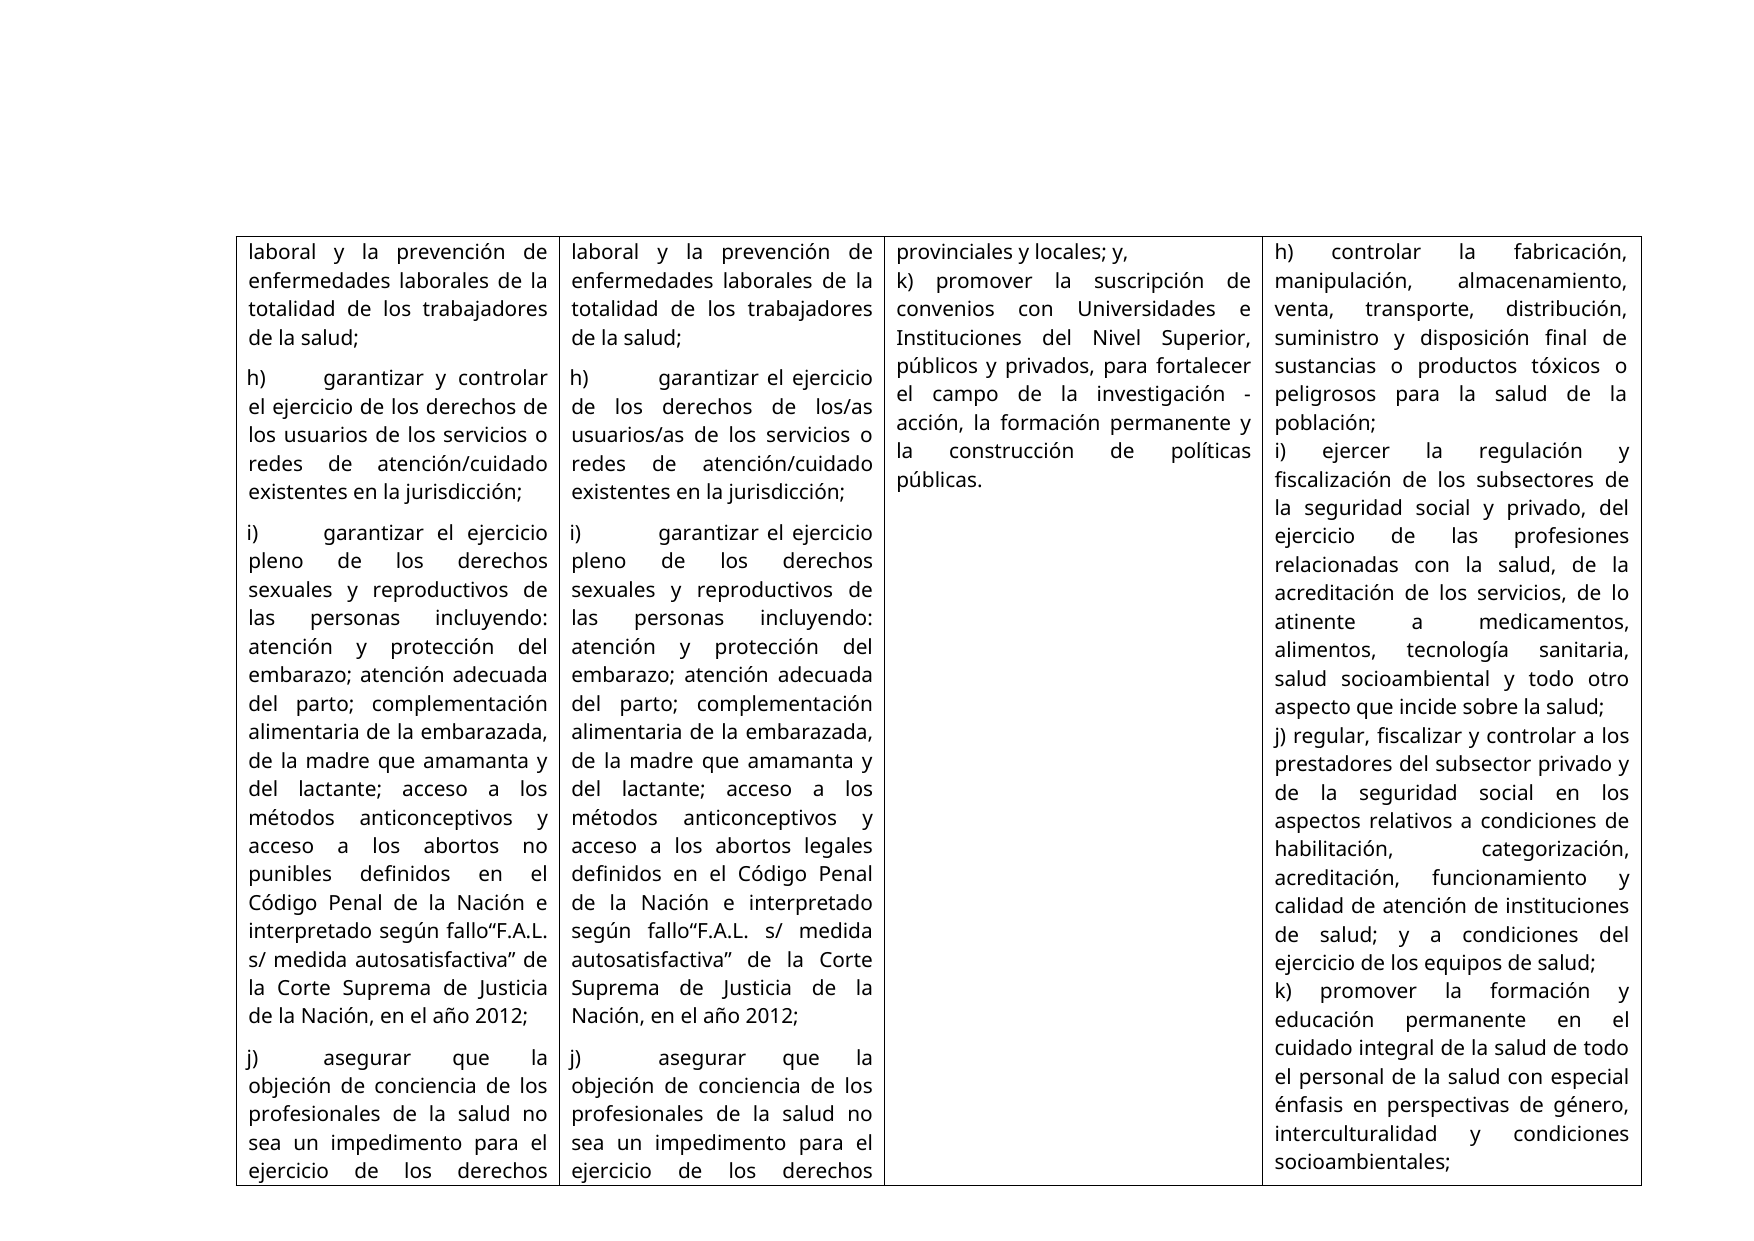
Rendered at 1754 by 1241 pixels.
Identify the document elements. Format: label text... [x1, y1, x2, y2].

table_cell ARTÍCULO 10°: Funciones de la Autoridad de Aplicación. Las funciones de la Autoridad de Aplicación son: garantizar el cuidado integral de la salud individual, familiar y colectiva; propiciar el desarrollo de redes de establecimientos asistenciales atravesado por otras redes de soporte, a saber: de información, comunicación, emergencias y traslados, logística y distribución de insumos, servicios de diagnóstico y tratamiento complementarios para asegurar respuestas oportunas, adecuadas a la necesidad y riesgo de los/as usuarios/as y de calidad uniforme en todo el sistema; regular la creación de establecimientos públicos con base a un cálculo de necesidades poblacionales; coordinar técnicamente la gestión de los establecimientos dependientes de los gobiernos locales que conforman el Subsistema Estatal, procurando un desarrollo equilibrado del mismo en todo el territorio a los fines de evitar la duplicidad de medios para idénticos fines; regular en el marco de su competencia los servicios o redes de servicios de atención/cuidados existentes en el territorio provincial y las actividades de otro orden que puedan tener impacto en la salud de los habitantes de la provincia a saber: investigación en salud, producción de bienes y servicios, comercialización de bienes para la salud, asumiendo particularmente la regulación y el control de la tecnología sanitaria; promover y proteger la salud colectiva a través de sus organismos dependientes en todo el territorio provincial; promover la salud laboral y la prevención de enfermedades laborales de la totalidad de los trabajadores de la salud; garantizar el ejercicio de los derechos de los/as usuarios/as de los servicios o redes de atención/cuidado existentes en la jurisdicción; garantizar el ejercicio pleno de los derechos sexuales y reproductivos de las personas incluyendo: atención y protección del embarazo; atención adecuada del parto; complementación alimentaria de la embarazada, de la madre que amamanta y del lactante; acceso a los métodos anticonceptivos y acceso a los abortos legales definidos en el Código Penal de la Nación e interpretado según fallo“F.A.L. s/ medida autosatisfactiva” de la Corte Suprema de Justicia de la Nación, en el año 2012; asegurar que la objeción de conciencia de los profesionales de la salud no sea un impedimento para el ejercicio de los derechos consagrados de las personas; controlar el uso e investigar los impactos de sustancias o productos tóxicos o peligrosos que puedan ser riesgosos para la salud de la población; promover la capacitación y educación permanente de todos los trabajadores de la salud; coordinar con órganos afines la definición de normas, criterios y padrones, para el control de las condiciones y de los ambientes de trabajo, como así también la política de salud del trabajador (Ley N° 12913 de los Comités mixtos de salud y seguridad en el trabajo o en la que en un futuro la reemplace); desarrollar un sistema integrado de información en salud de recolección sistemática de datos que, incorporando indicadores de género, permita el análisis y la socialización de la política sanitaria a partir de datos epidemiológicos, sociodemográficos, de recursos en salud, como así también la producción y desempeño de los servicios de cuidado; ejecutar acciones sistemáticas de vigilancia epidemiológica, toxicológica y sanitaria para planificar estratégicamente las respuestas estatales a los problemas que afectan a la población; promover e impulsar la participación de la comunidad y de los trabajadores de la salud en espacios de gestión, atención y cuidado; concertar políticas sanitarias con el gobierno nacional, con otros estados subnacionales y con los gobiernos locales; desarrollar la producción pública de medicamentos, sueros y vacunas; prohibir que se destinen recursos públicos para auxiliar o subvencionar instituciones privadas prestatarias de servicios de salud con fines de lucro; realizar el control sanitario de la disposición de material anatómico y cadáveres de seres humanos y animales; y realizar el control sanitario de la disposición final de los desechos orgánicos e inorgánicos de consultorios, clínicas, sanatorios o establecimientos dedicados a la atención de la salud. [560, 237, 884, 1185]
table_cell h) controlar la fabricación, manipulación, almacenamiento, venta, transporte, distribución, suministro y disposición final de sustancias o productos tóxicos o peligrosos para la salud de la población; i) ejercer la regulación y fiscalización de los subsectores de la seguridad social y privado, del ejercicio de las profesiones relacionadas con la salud, de la acreditación de los servicios, de lo atinente a medicamentos, alimentos, tecnología sanitaria, salud socioambiental y todo otro aspecto que incide sobre la salud; j) regular, fiscalizar y controlar a los prestadores del subsector privado y de la seguridad social en los aspectos relativos a condiciones de habilitación, categorización, acreditación, funcionamiento y calidad de atención de instituciones de salud; y a condiciones del ejercicio de los equipos de salud; k) promover la formación y educación permanente en el cuidado integral de la salud de todo el personal de la salud con especial énfasis en perspectivas de género, interculturalidad y condiciones socioambientales; [1263, 237, 1641, 1185]
table_cell provinciales y locales; y, k) promover la suscripción de convenios con Universidades e Instituciones del Nivel Superior, públicos y privados, para fortalecer el campo de la investigación - acción, la formación permanente y la construcción de políticas públicas. [885, 237, 1262, 1185]
table_cell laboral y la prevención de enfermedades laborales de la totalidad de los trabajadores de la salud; garantizar y controlar el ejercicio de los derechos de los usuarios de los servicios o redes de atención/cuidado existentes en la jurisdicción; garantizar el ejercicio pleno de los derechos sexuales y reproductivos de las personas incluyendo: atención y protección del embarazo; atención adecuada del parto; complementación alimentaria de la embarazada, de la madre que amamanta y del lactante; acceso a los métodos anticonceptivos y acceso a los abortos no punibles definidos en el Código Penal de la Nación e interpretado según fallo“F.A.L. s/ medida autosatisfactiva” de la Corte Suprema de Justicia de la Nación, en el año 2012; asegurar que la objeción de conciencia de los profesionales de la salud no sea un impedimento para el ejercicio de los derechos [237, 237, 559, 1185]
